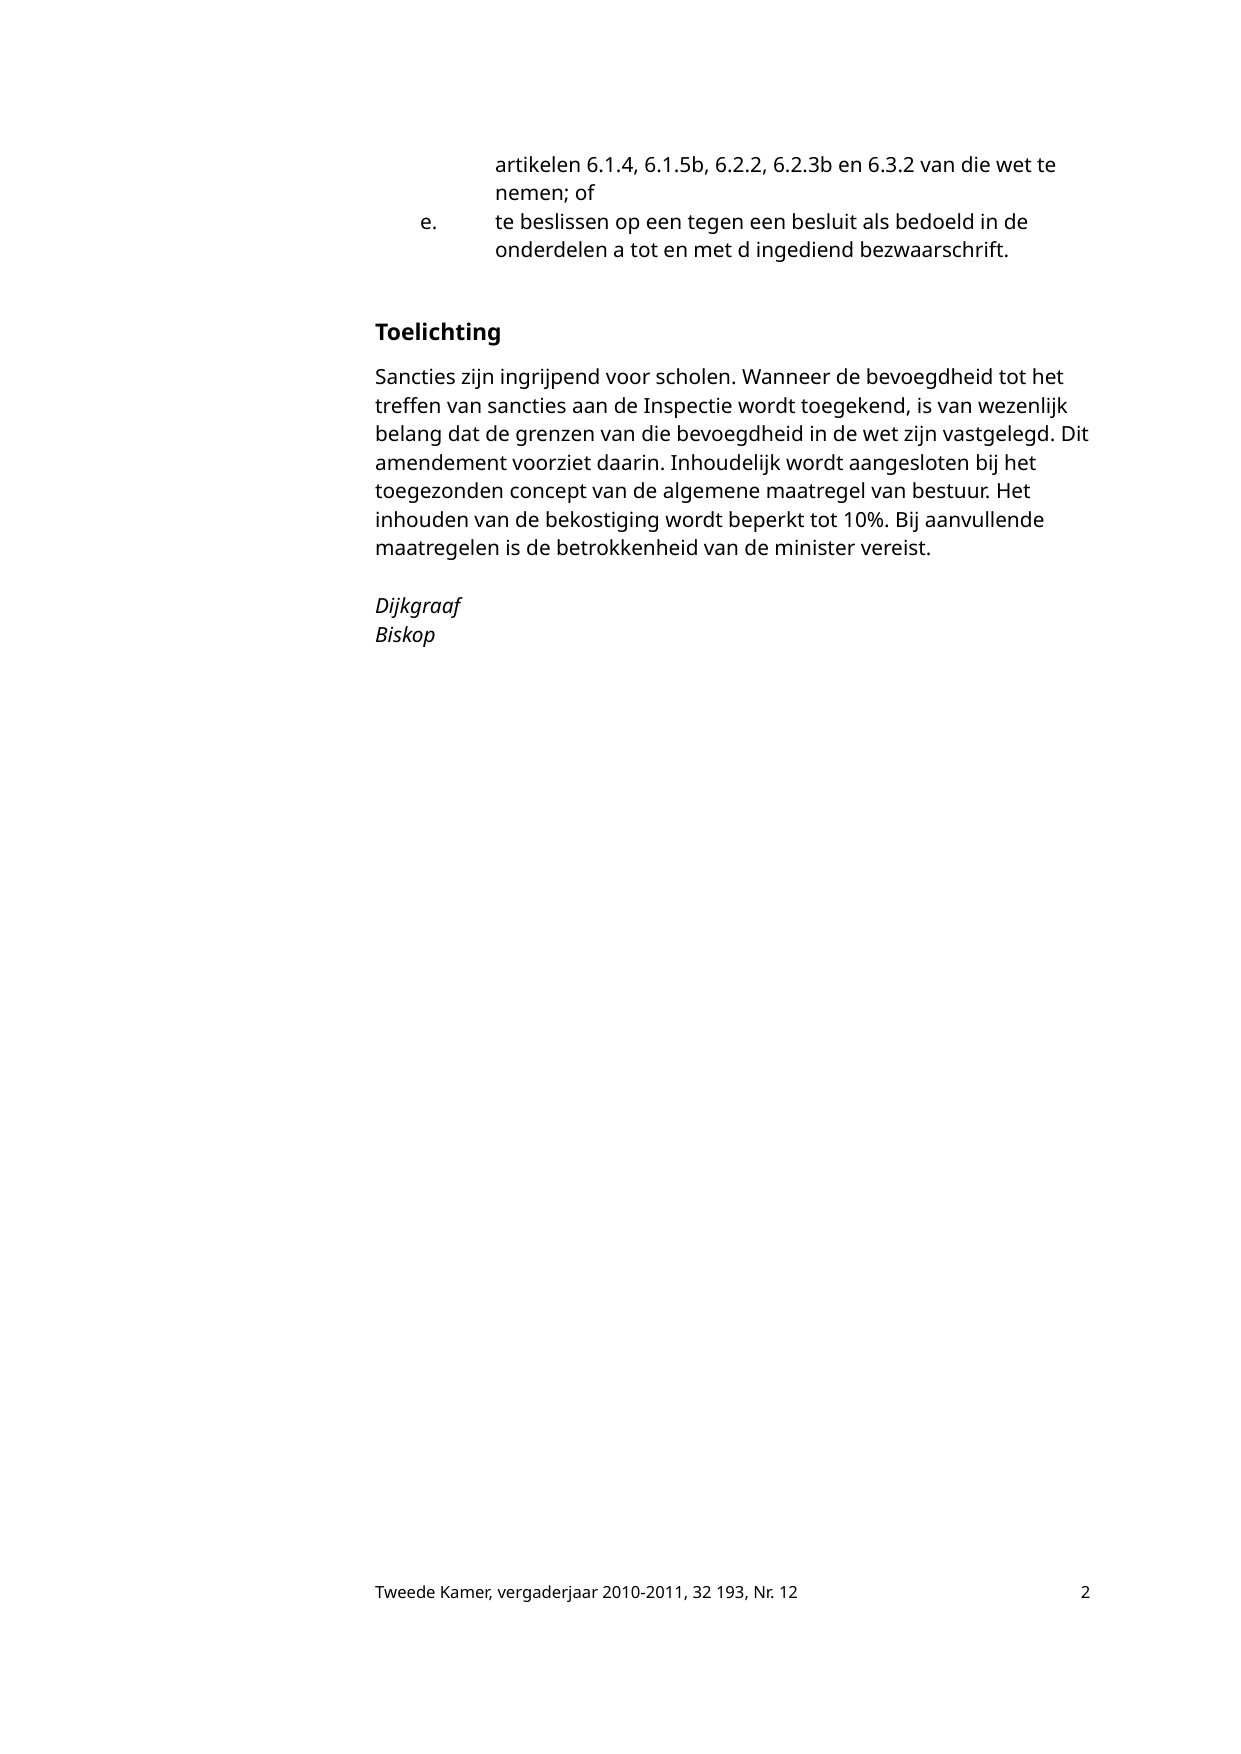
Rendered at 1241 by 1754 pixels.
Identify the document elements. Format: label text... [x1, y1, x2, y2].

text Dijkgraaf [375, 592, 1090, 620]
subtitle Toelichting [375, 316, 1090, 347]
text Sancties zijn ingrijpend voor scholen. Wanneer de bevoegdheid tot het treffen van sancties aan de Inspectie wordt toegekend, is van wezenlijk belang dat de grenzen van die bevoegdheid in de wet zijn vastgelegd. Dit amendement voorziet daarin. Inhoudelijk wordt aangesloten bij het toegezonden concept van de algemene maatregel van bestuur. Het inhouden van de bekostiging wordt beperkt tot 10%. Bij aanvullende maatregelen is de betrokkenheid van de minister vereist. [375, 362, 1090, 562]
list te beslissen op een tegen een besluit als bedoeld in de onderdelen a tot en met d ingediend bezwaarschrift. [420, 207, 1090, 264]
text Biskop [375, 620, 1090, 648]
list artikelen 6.1.4, 6.1.5b, 6.2.2, 6.2.3b en 6.3.2 van die wet te nemen; of [420, 150, 1090, 207]
